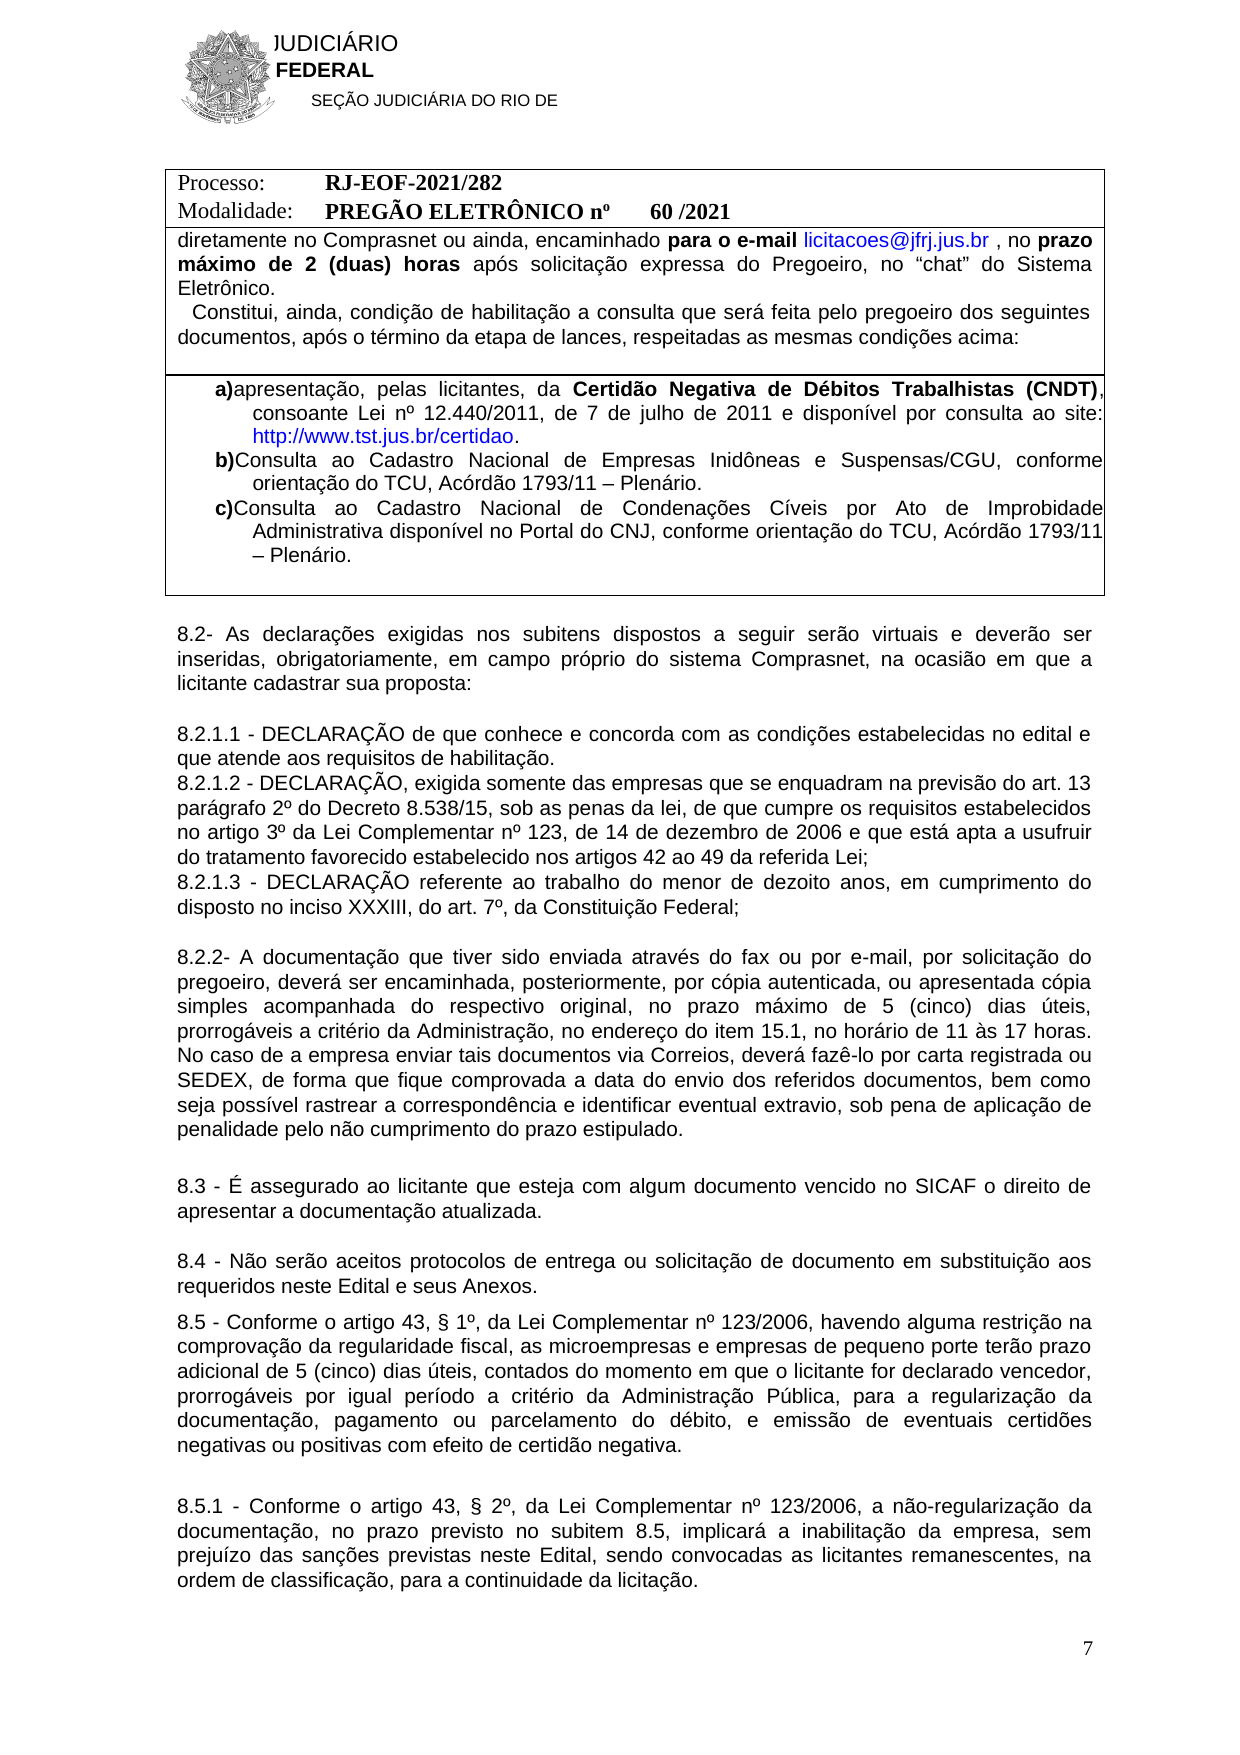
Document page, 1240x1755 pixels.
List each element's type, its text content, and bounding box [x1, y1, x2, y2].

text 8.5 - Conforme o artigo 43, § 1º, da Lei Complementar nº 123/2006, havendo alguma restrição na comprovação da regularidade fiscal, as microempresas e empresas de pequeno porte terão prazo adicional de 5 (cinco) dias úteis, contados do momento em que o licitante for declarado vencedor, prorrogáveis por igual período a critério da Administração Pública, para a regularização da documentação, pagamento ou parcelamento do débito, e emissão de eventuais certidões negativas ou positivas com efeito de certidão negativa. [177, 1310, 1093, 1457]
text 8.3 - É assegurado ao licitante que esteja com algum documento vencido no SICAF o direito de apresentar a documentação atualizada. [177, 1174, 1093, 1223]
table_header RJ-EOF-2021/ [325, 170, 468, 197]
table_cell PREGÃO ELET [325, 197, 502, 227]
text 8.2.1.3 - DECLARAÇÃO referente ao trabalho do menor de dezoito anos, em cumprimento do disposto no inciso XXXIII, do art. 7º, da Constituição Federal; [177, 870, 1093, 918]
text 8.4 - Não serão aceitos protocolos de entrega ou solicitação de documento em substituição aos requeridos neste Edital e seus Anexos. [177, 1249, 1093, 1298]
text 8.2- As declarações exigidas nos subitens dispostos a seguir serão virtuais e deverão ser inseridas, obrigatoriamente, em campo próprio do sistema Comprasnet, na ocasião em que a licitante cadastrar sua proposta: [177, 622, 1093, 695]
table_header 282 [468, 170, 502, 197]
table_header RÔNICO no 60 /2021 [502, 170, 1104, 227]
text 8.2.2- A documentação que tiver sido enviada através do fax ou por e-mail, por solicitação do pregoeiro, deverá ser encaminhada, posteriormente, por cópia autenticada, ou apresentada cópia simples acompanhada do respectivo original, no prazo máximo de 5 (cinco) dias úteis, prorrogáveis a critério da Administração, no endereço do item 15.1, no horário de 11 às 17 horas. No caso de a empresa enviar tais documentos via Correios, deverá fazê-lo por carta registrada ou SEDEX, de forma que fique comprovada a data do envio dos referidos documentos, bem como seja possível rastrear a correspondência e identificar eventual extravio, sob pena de aplicação de penalidade pelo não cumprimento do prazo estipulado. [177, 945, 1093, 1141]
text 8.5.1 - Conforme o artigo 43, § 2º, da Lei Complementar nº 123/2006, a não-regularização da documentação, no prazo previsto no subitem 8.5, implicará a inabilitação da empresa, sem prejuízo das sanções previstas neste Edital, sendo convocadas as licitantes remanescentes, na ordem de classificação, para a continuidade da licitação. [177, 1494, 1093, 1592]
table_header Processo: Modalidade: [166, 170, 325, 227]
table_cell apresentação, pelas licitantes, da Certidão Negativa de Débitos Trabalhistas (CNDT), consoante Lei nº 12.440/2011, de 7 de julho de 2011 e disponível por consulta ao site: http://www.tst.jus.br/certidao. Consulta ao Cadastro Nacional de Empresas Inidôneas e Suspensas/CGU, conforme orientação do TCU, Acórdão 1793/11 – Plenário. Consulta ao Cadastro Nacional de Condenações Cíveis por Ato de Improbidade Administrativa disponível no Portal do CNJ, conforme orientação do TCU, Acórdão 1793/11 – Plenário. [166, 376, 1104, 595]
text 8.2.1.1 - DECLARAÇÃO de que conhece e concorda com as condições estabelecidas no edital e que atende aos requisitos de habilitação. [177, 721, 1093, 770]
text 8.2.1.2 - DECLARAÇÃO, exigida somente das empresas que se enquadram na previsão do art. 13 parágrafo 2º do Decreto 8.538/15, sob as penas da lei, de que cumpre os requisitos estabelecidos no artigo 3º da Lei Complementar nº 123, de 14 de dezembro de 2006 e que está apta a usufruir do tratamento favorecido estabelecido nos artigos 42 ao 49 da referida Lei; [177, 771, 1093, 869]
table_cell diretamente no Comprasnet ou ainda, encaminhado para o e-mail licitacoes@jfrj.jus.br , no prazo máximo de 2 (duas) horas após solicitação expressa do Pregoeiro, no “chat” do Sistema Eletrônico. Constitui, ainda, condição de habilitação a consulta que será feita pelo pregoeiro dos seguintes documentos, após o término da etapa de lances, respeitadas as mesmas condições acima: [166, 228, 1104, 374]
table_header 282 [468, 176, 474, 187]
